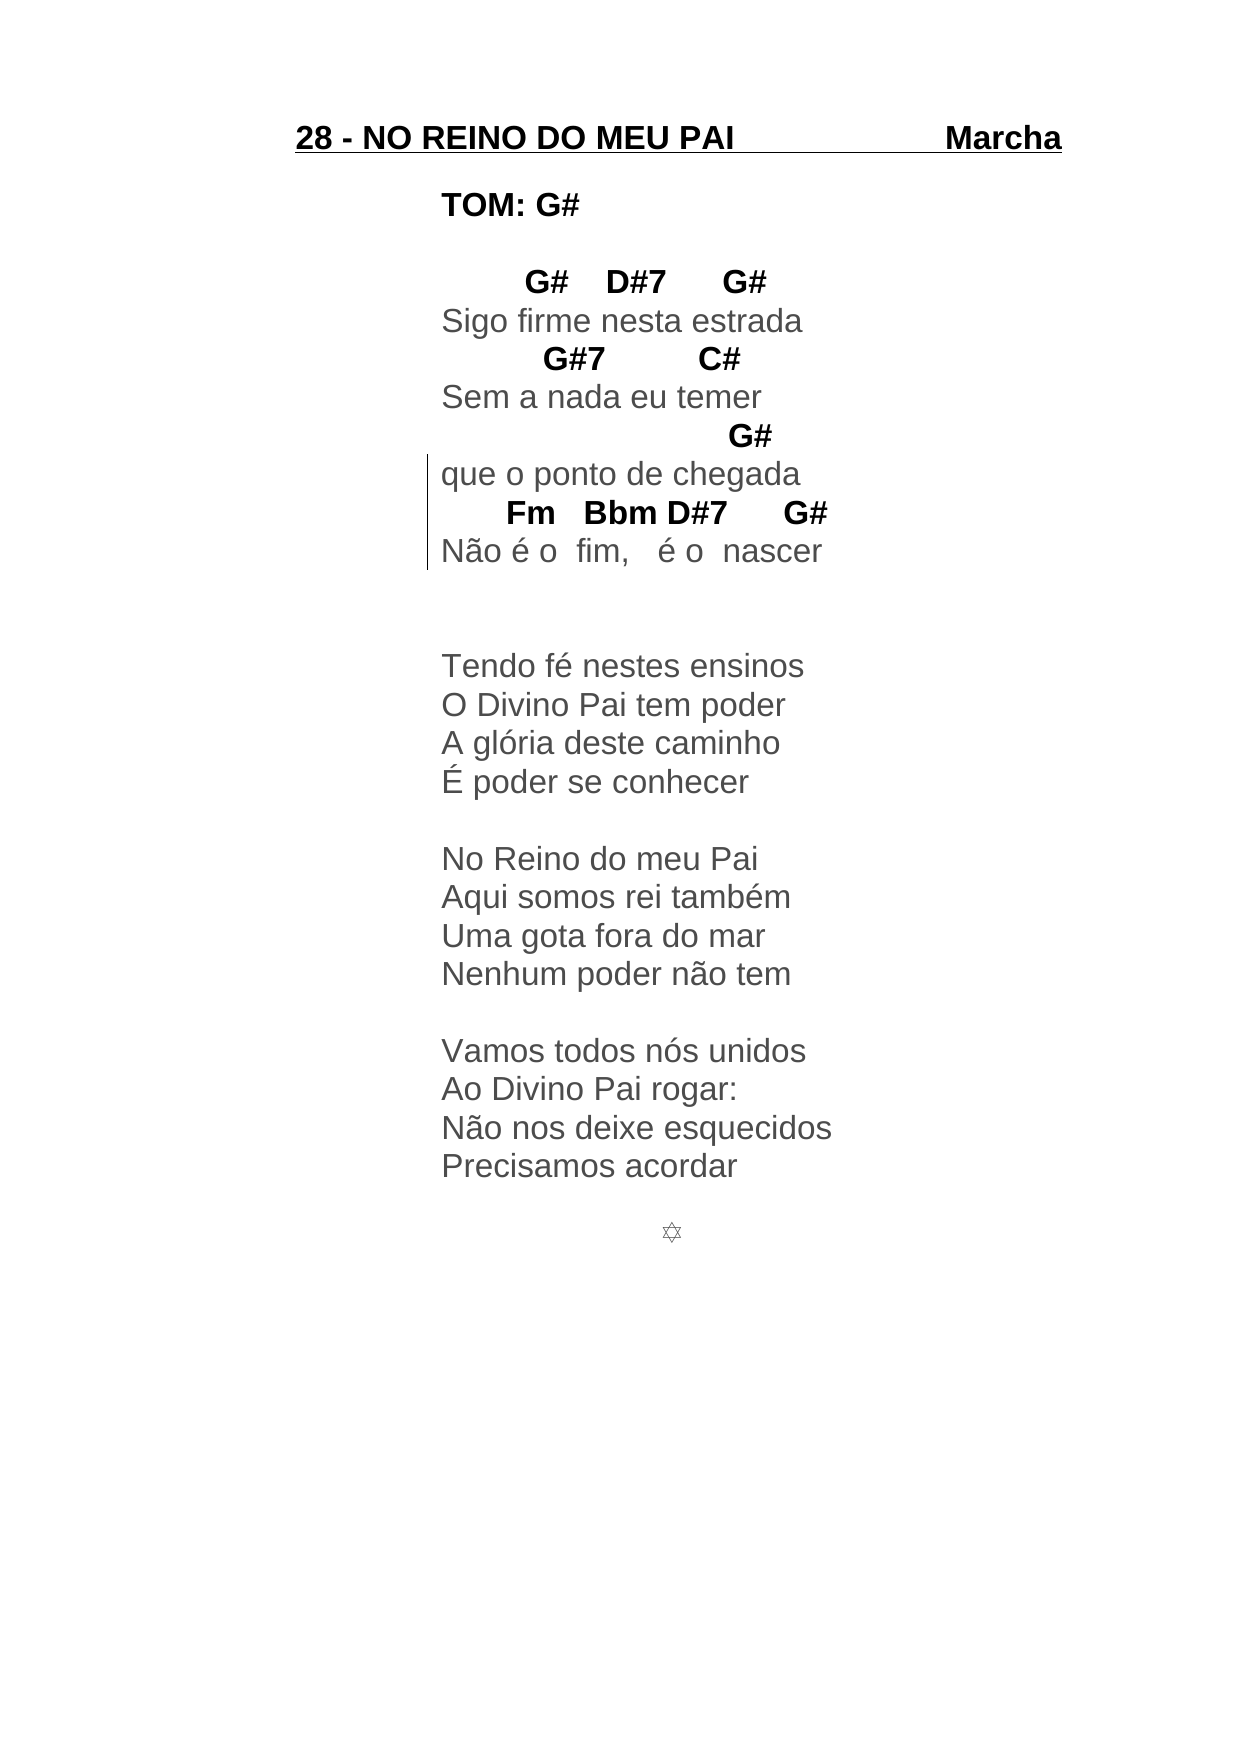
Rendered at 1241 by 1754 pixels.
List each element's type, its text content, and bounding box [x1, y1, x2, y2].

text 28 - NO REINO DO MEU PAI Marcha [295, 118, 1152, 157]
text que o ponto de chegada [428, 454, 1152, 493]
text Vamos todos nós unidos [441, 1031, 1152, 1069]
text G# [441, 416, 1152, 454]
text No Reino do meu Pai [441, 839, 1152, 877]
text TOM: G# [441, 185, 1152, 224]
text É poder se conhecer [441, 762, 1152, 800]
text Fm Bbm D#7 G# [428, 493, 1152, 531]
text Não é o fim, é o nascer [428, 531, 1152, 570]
text Não nos deixe esquecidos [441, 1108, 1152, 1146]
text G#7 C# [441, 339, 1152, 377]
text Aqui somos rei também [441, 877, 1152, 916]
text  [441, 1223, 1152, 1250]
text Uma gota fora do mar [441, 916, 1152, 954]
text Precisamos acordar [441, 1146, 1152, 1185]
text O Divino Pai tem poder [441, 685, 1152, 723]
text A glória deste caminho [441, 723, 1152, 762]
text Sem a nada eu temer [441, 377, 1152, 416]
text G# D#7 G# [441, 262, 1152, 301]
text Nenhum poder não tem [441, 954, 1152, 992]
text Ao Divino Pai rogar: [441, 1069, 1152, 1108]
text Tendo fé nestes ensinos [441, 647, 1152, 685]
text Sigo firme nesta estrada [441, 301, 1152, 339]
